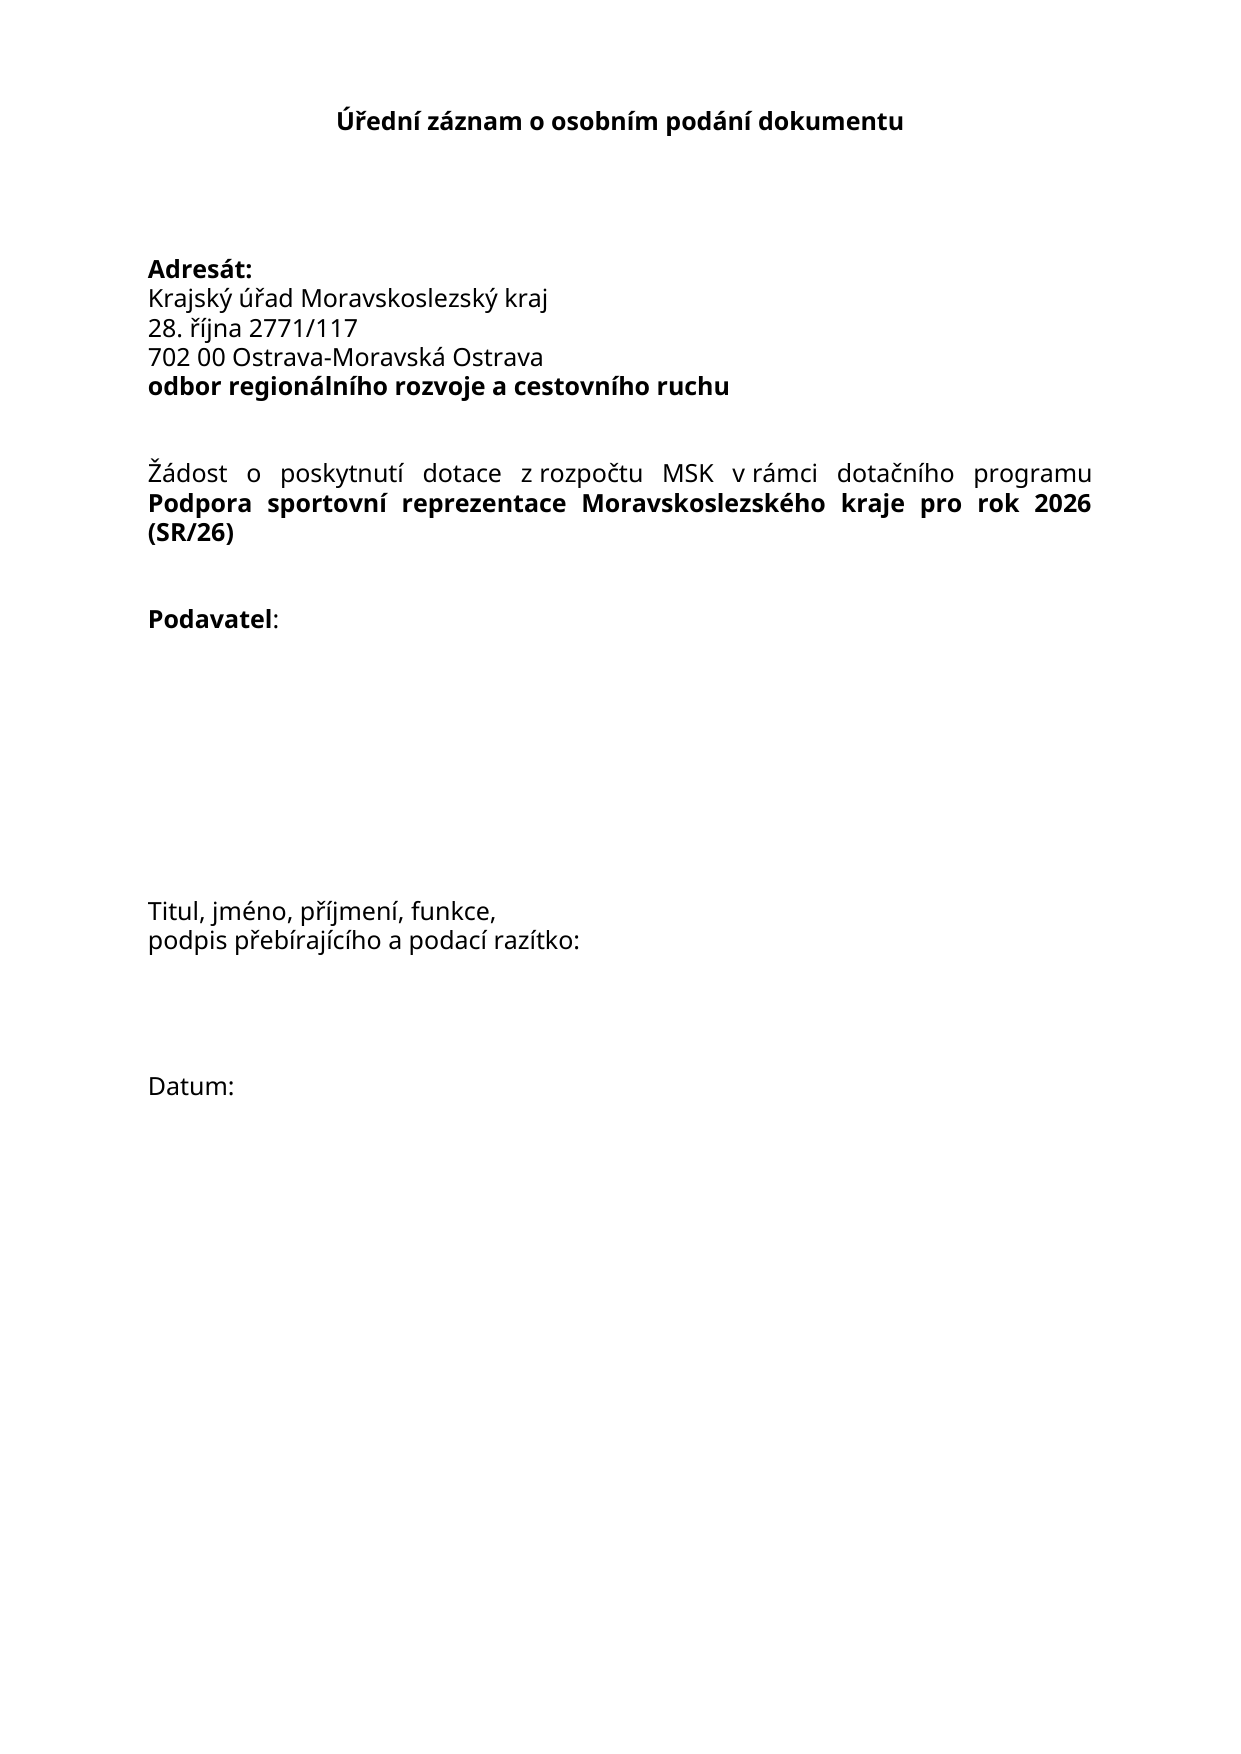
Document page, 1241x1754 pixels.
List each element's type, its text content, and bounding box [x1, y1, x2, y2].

text Adresát: [148, 255, 1093, 284]
text Krajský úřad Moravskoslezský kraj 28. října 2771/117 702 00 Ostrava-Moravská Ostrava odbor regionálního rozvoje a cestovního ruchu [148, 284, 1093, 401]
text Podavatel: [148, 605, 1093, 634]
text podpis přebírajícího a podací razítko: [148, 926, 1093, 955]
subtitle Úřední záznam o osobním podání dokumentu [148, 103, 1093, 137]
text Datum: [148, 1072, 1093, 1101]
text Žádost o poskytnutí dotace z rozpočtu MSK v rámci dotačního programu Podpora sportovní reprezentace Moravskoslezského kraje pro rok 2026 (SR/26) [148, 459, 1093, 547]
text Titul, jméno, příjmení, funkce, [148, 897, 1093, 926]
